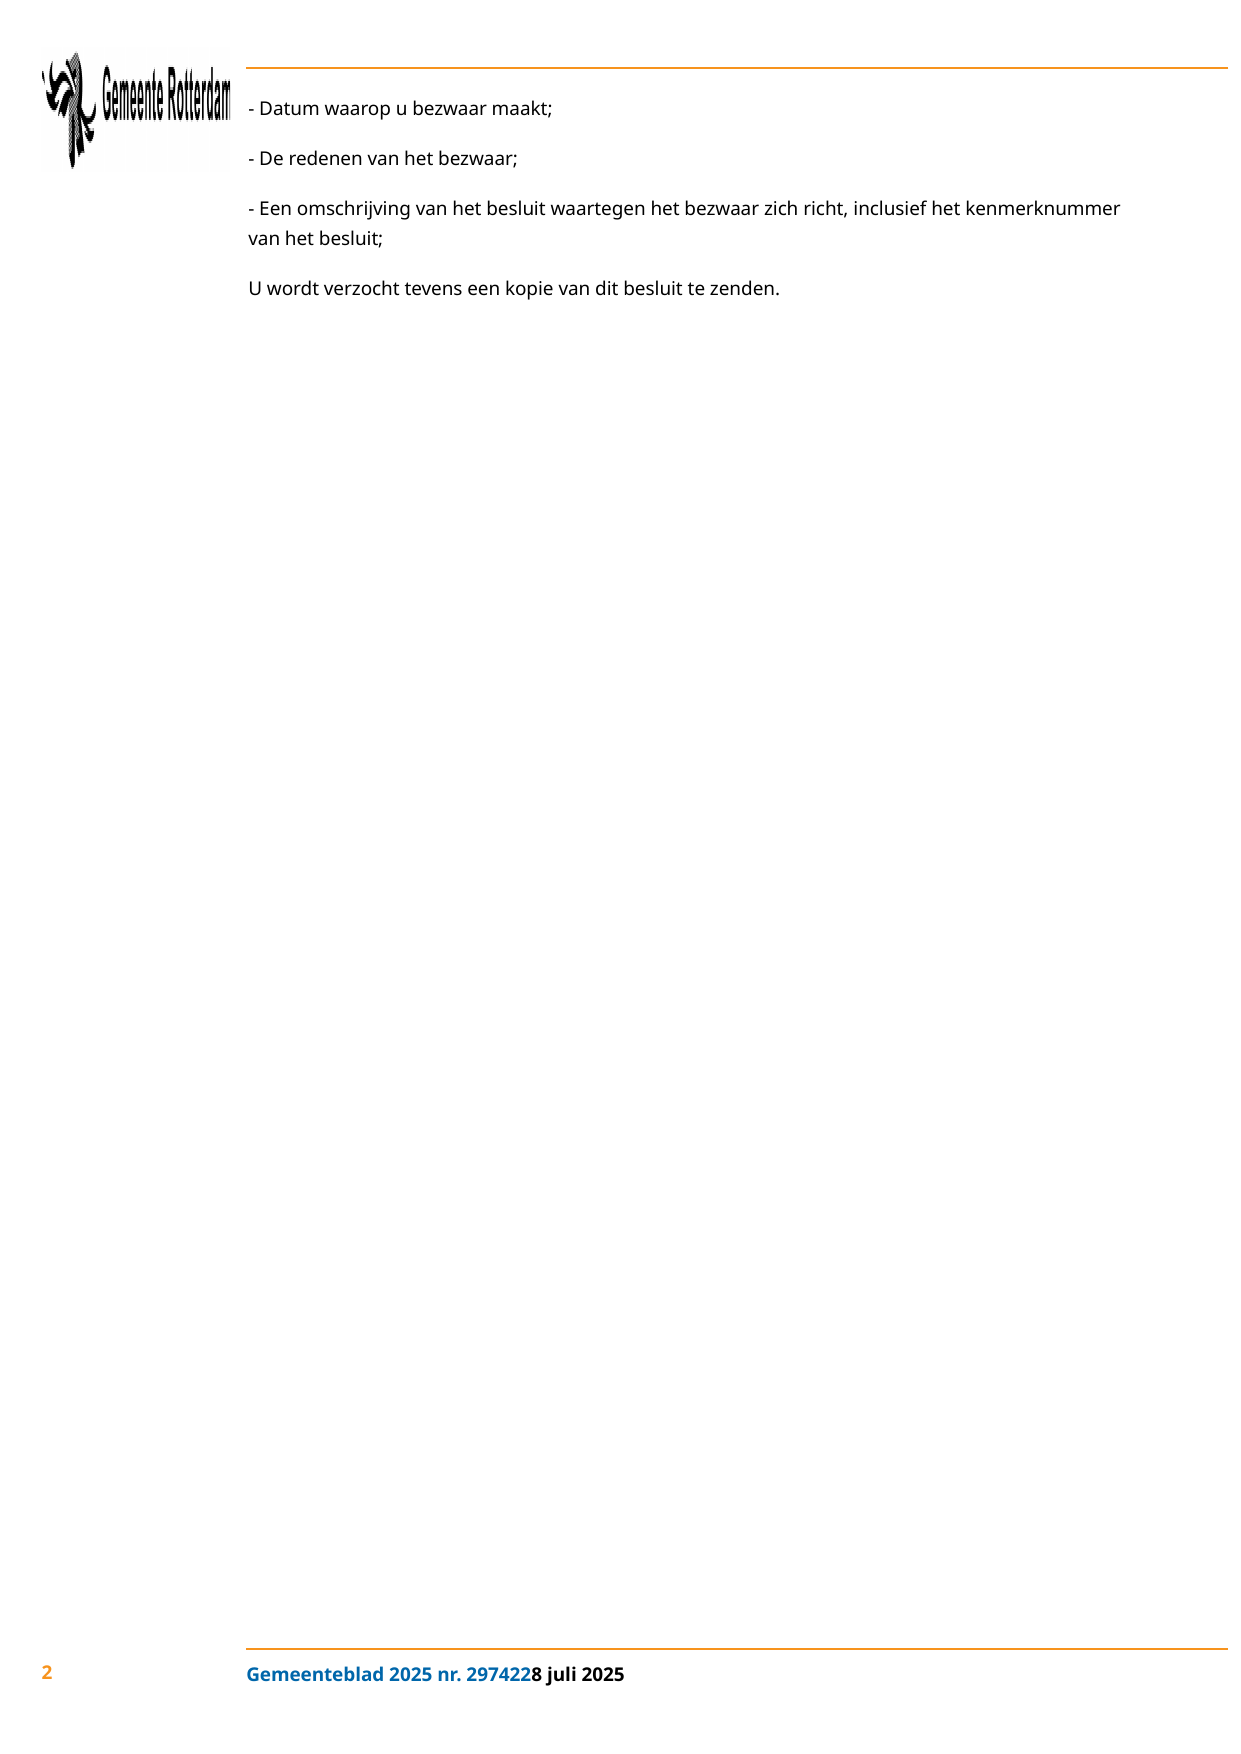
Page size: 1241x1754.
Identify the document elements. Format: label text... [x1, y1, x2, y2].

text U wordt verzocht tevens een kopie van dit besluit te zenden. [248, 276, 1152, 301]
picture [41, 47, 231, 172]
text - Een omschrijving van het besluit waartegen het bezwaar zich richt, inclusief het kenmerknummer van het besluit; [248, 196, 1152, 251]
text - Datum waarop u bezwaar maakt; [248, 95, 1152, 121]
text - De redenen van het bezwaar; [248, 145, 1152, 171]
